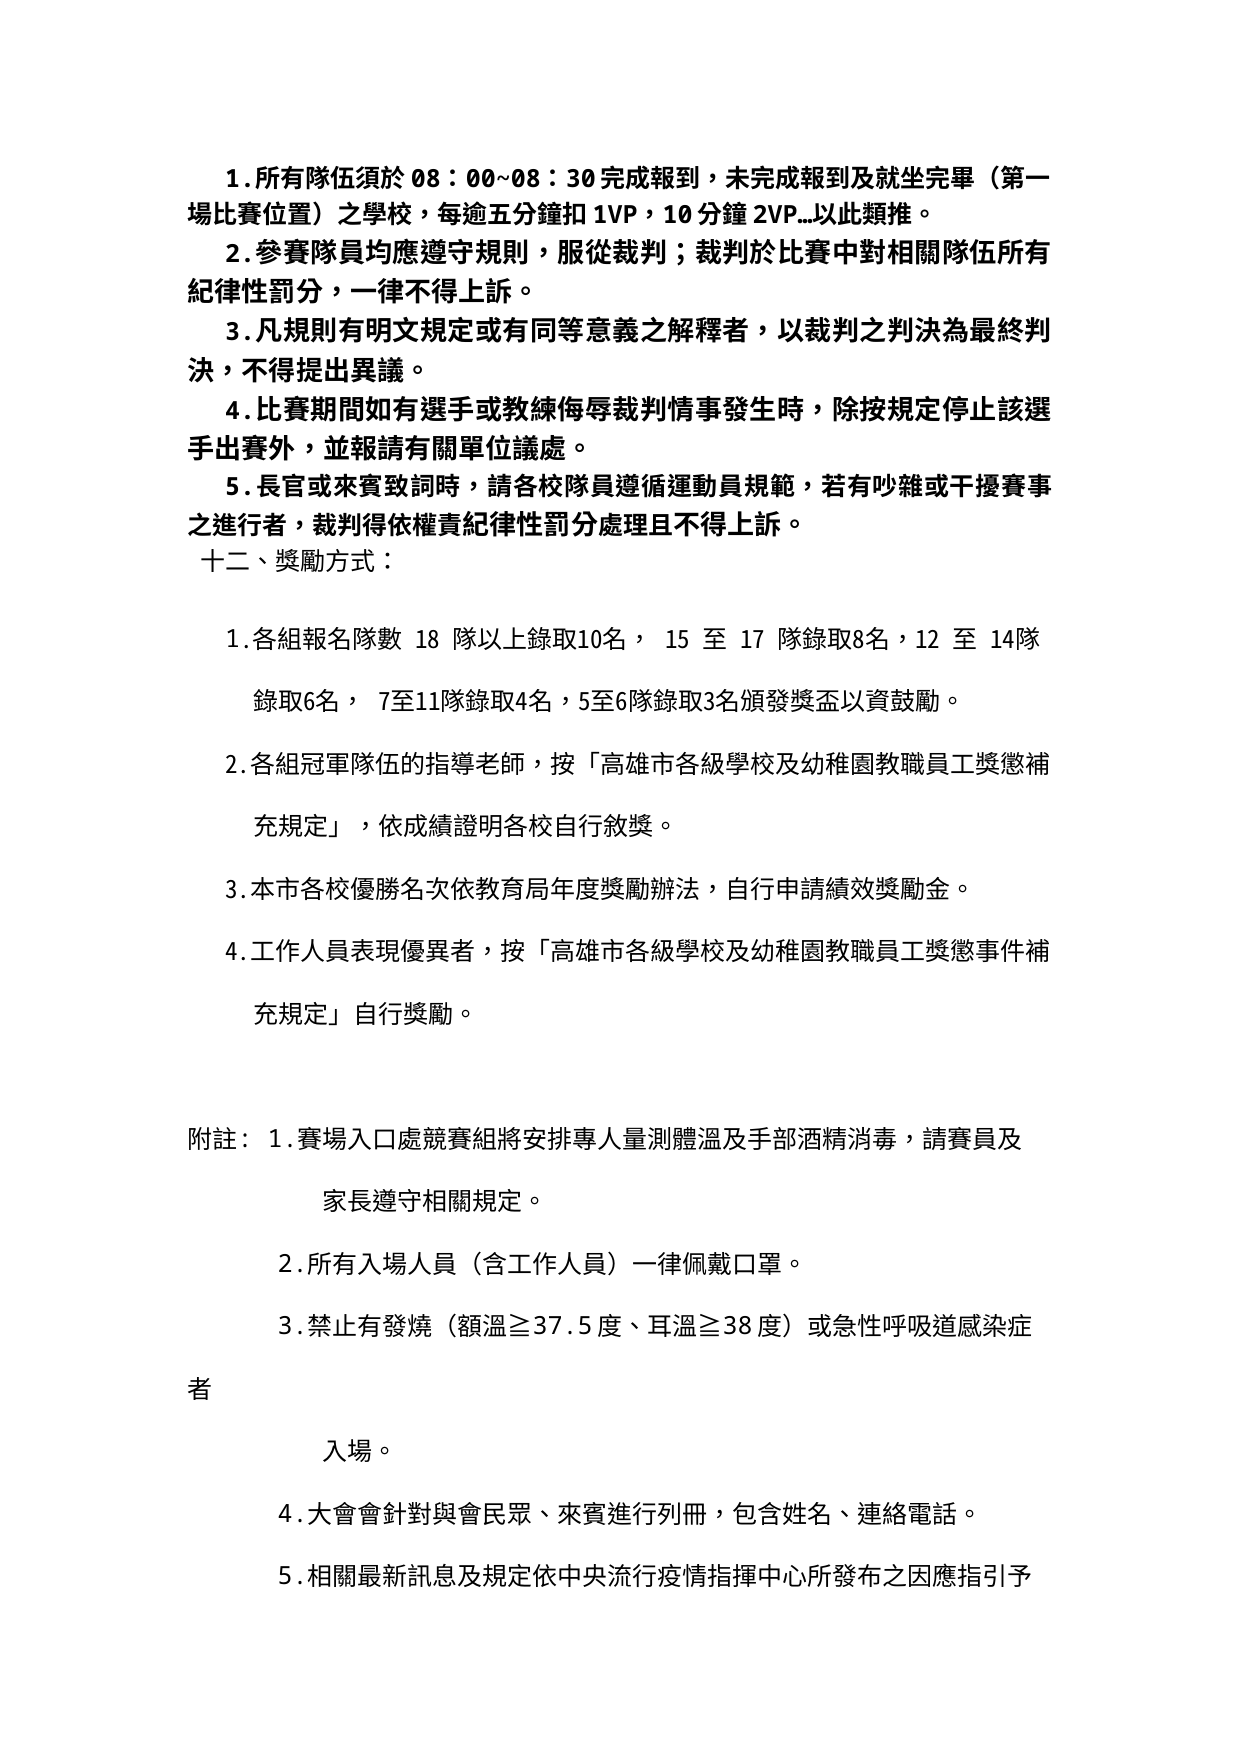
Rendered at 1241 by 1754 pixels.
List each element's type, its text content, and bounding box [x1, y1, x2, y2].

text 5.長官或來賓致詞時，請各校隊員遵循運動員規範，若有吵雜或干擾賽事之進行者，裁判得依權責紀律性罰分處理且不得上訴。 [187, 466, 1053, 542]
text 3.禁止有發燒（額溫≧37.5度、耳溫≧38度）或急性呼吸道感染症者 [187, 1283, 1053, 1408]
text 4.工作人員表現優異者，按「高雄市各級學校及幼稚園教職員工獎懲事件補充規定」自行獎勵。 [225, 908, 1053, 1033]
text 家長遵守相關規定。 [187, 1158, 1053, 1221]
text 3.本市各校優勝名次依教育局年度獎勵辦法，自行申請績效獎勵金。 [225, 846, 1053, 908]
text 1.所有隊伍須於08：00~08：30完成報到，未完成報到及就坐完畢（第一場比賽位置）之學校，每逾五分鐘扣1VP，10分鐘2VP…以此類推。 [187, 158, 1053, 231]
text 4.比賽期間如有選手或教練侮辱裁判情事發生時，除按規定停止該選手出賽外，並報請有關單位議處。 [187, 388, 1053, 466]
text 附註: 1.賽場入口處競賽組將安排專人量測體溫及手部酒精消毒，請賽員及 [187, 1096, 1053, 1158]
text 3.凡規則有明文規定或有同等意義之解釋者，以裁判之判決為最終判決，不得提出異議。 [187, 309, 1053, 388]
text 1.各組報名隊數 18 隊以上錄取10名， 15 至 17 隊錄取8名，12 至 14隊錄取6名， 7至11隊錄取4名，5至6隊錄取3名頒發獎盃以資鼓勵。 [225, 596, 1053, 721]
text 2.參賽隊員均應遵守規則，服從裁判；裁判於比賽中對相關隊伍所有紀律性罰分，一律不得上訴。 [187, 231, 1053, 309]
text 十二、獎勵方式： [187, 542, 1053, 578]
text 5.相關最新訊息及規定依中央流行疫情指揮中心所發布之因應指引予 [187, 1533, 1053, 1596]
text 4.大會會針對與會民眾、來賓進行列冊，包含姓名、連絡電話。 [187, 1471, 1053, 1533]
text 2.各組冠軍隊伍的指導老師，按「高雄市各級學校及幼稚園教職員工獎懲補充規定」，依成績證明各校自行敘獎。 [225, 721, 1053, 846]
text 2.所有入場人員（含工作人員）一律佩戴口罩。 [187, 1221, 1053, 1283]
text 入場。 [187, 1408, 1053, 1471]
